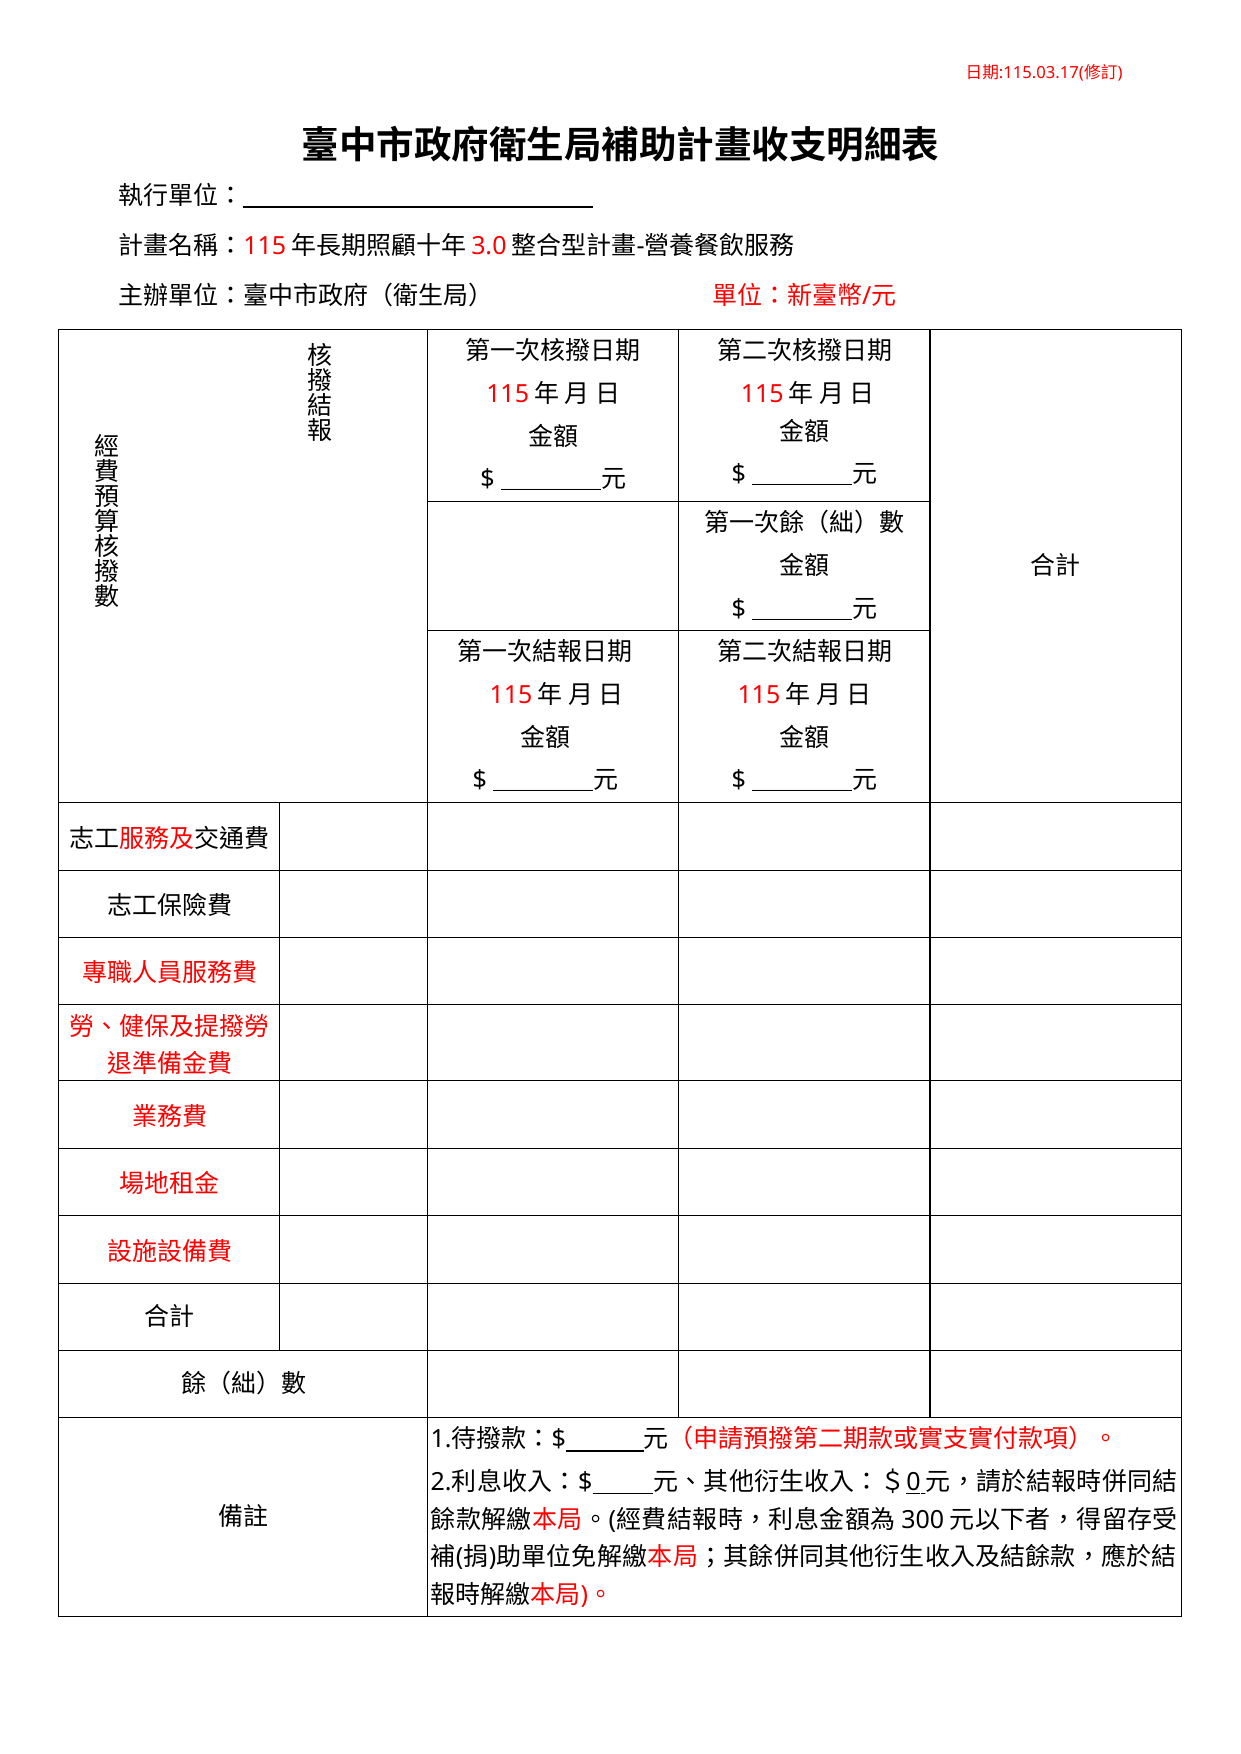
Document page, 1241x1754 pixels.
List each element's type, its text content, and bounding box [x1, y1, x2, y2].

table_cell [931, 803, 1181, 869]
table_header 合計 [931, 330, 1181, 802]
table_cell [679, 1216, 929, 1282]
table_cell 第一次餘（絀）數 金額 $ ＿＿＿＿元 [679, 502, 929, 630]
table_cell [428, 1351, 678, 1417]
table_cell [280, 1081, 427, 1148]
table_cell [679, 1149, 929, 1215]
table_cell 備註 [59, 1418, 427, 1616]
table_cell 第一次結報日期 115年 月 日 金額 $ ＿＿＿＿元 [428, 631, 678, 802]
table_cell [280, 803, 427, 869]
table_cell 場地租金 [59, 1149, 279, 1215]
text 執行單位： [118, 179, 1122, 210]
table_cell 第二次結報日期 115年 月 日 金額 $ ＿＿＿＿元 [679, 631, 929, 802]
table_cell [931, 1005, 1181, 1080]
table_cell [931, 1149, 1181, 1215]
table_header 核撥結報 經費預算核撥數 [59, 330, 427, 802]
table_cell [280, 1149, 427, 1215]
table_cell 專職人員服務費 [59, 938, 279, 1004]
table_cell 勞、健保及提撥勞退準備金費 [59, 1005, 279, 1080]
table_cell [428, 1284, 678, 1350]
table_cell [931, 1284, 1181, 1350]
table_cell [280, 1216, 427, 1282]
table_cell 志工服務及交通費 [59, 803, 279, 869]
table_cell [679, 871, 929, 937]
table_cell [280, 1284, 427, 1350]
table_header 第一次核撥日期 115年 月 日 金額 $ ＿＿＿＿元 [428, 330, 678, 501]
table_cell [679, 1284, 929, 1350]
table_cell 業務費 [59, 1081, 279, 1148]
table_cell [931, 1081, 1181, 1148]
table_cell 餘（絀）數 [59, 1351, 427, 1417]
table_cell [428, 871, 678, 937]
table_cell [679, 803, 929, 869]
table_cell [428, 502, 678, 630]
table_cell [280, 938, 427, 1004]
table_header 第二次核撥日期 115年 月 日 金額 $ ＿＿＿＿元 [679, 330, 929, 501]
table_cell [428, 1149, 678, 1215]
text 臺中市政府衛生局補助計畫收支明細表 [118, 104, 1122, 179]
table_cell [428, 803, 678, 869]
table_cell [931, 938, 1181, 1004]
table_cell [428, 1005, 678, 1080]
table_cell [679, 1005, 929, 1080]
table_cell 志工保險費 [59, 871, 279, 937]
table_cell [428, 938, 678, 1004]
text 計畫名稱：115年長期照顧十年3.0整合型計畫-營養餐飲服務 [118, 229, 1122, 260]
table_cell [931, 871, 1181, 937]
table_cell 設施設備費 [59, 1216, 279, 1282]
table_cell [931, 1351, 1181, 1417]
table_cell [679, 1351, 929, 1417]
table_cell [428, 1216, 678, 1282]
table_cell [679, 1081, 929, 1148]
table_cell [428, 1081, 678, 1148]
text 主辦單位：臺中市政府（衛生局） 單位：新臺幣/元 [118, 279, 1181, 310]
table_cell [679, 938, 929, 1004]
table_cell 合計 [59, 1284, 279, 1350]
table_cell [280, 1005, 427, 1080]
table_cell [280, 871, 427, 937]
table_cell 1.待撥款：$ 元（申請預撥第二期款或實支實付款項）。 2.利息收入：$ 元、其他衍生收入：＄0元，請於結報時併同結餘款解繳本局。(經費結報時，利息金額為300元以下者，得留存受補(捐)助單位免解繳本局；其餘併同其他衍生收入及結餘款，應於結報時解繳本局)。 [428, 1418, 1181, 1616]
table_cell [931, 1216, 1181, 1282]
